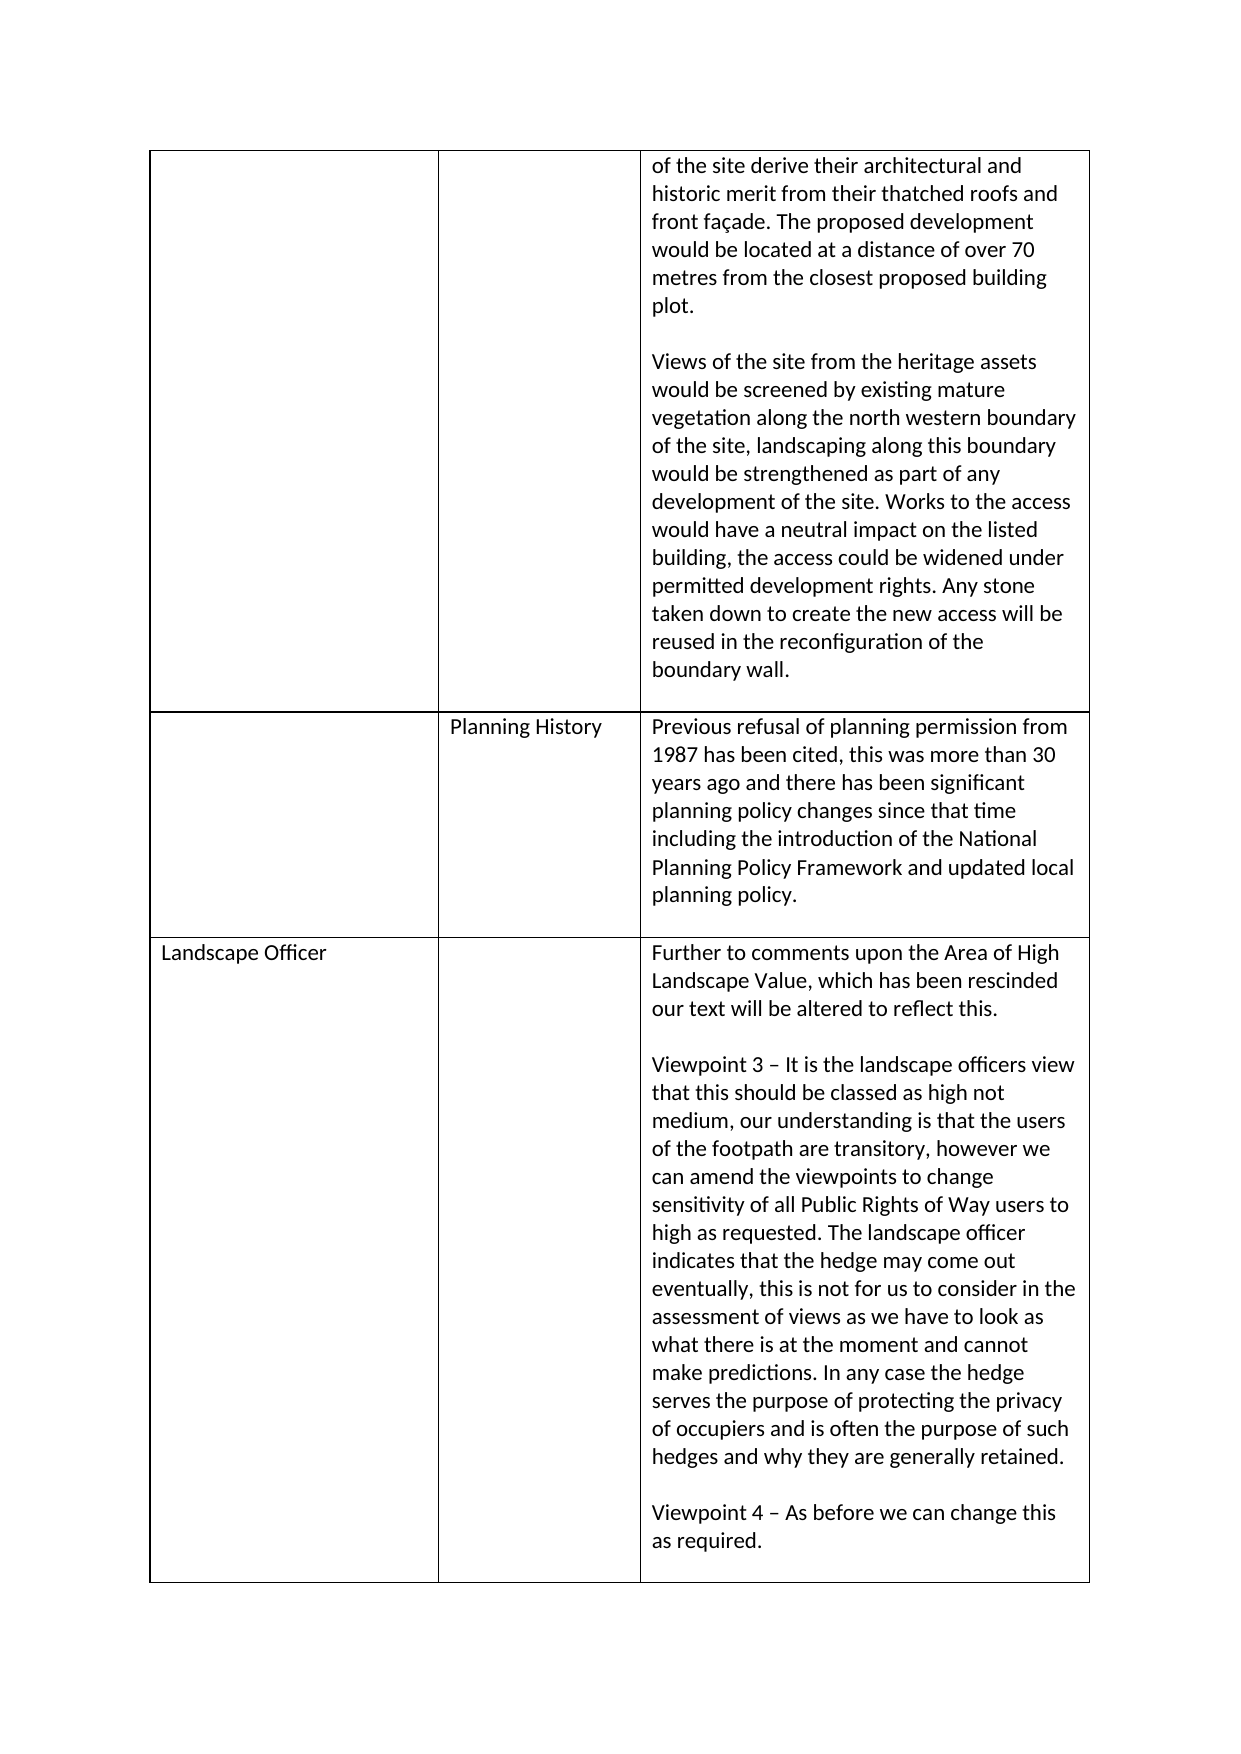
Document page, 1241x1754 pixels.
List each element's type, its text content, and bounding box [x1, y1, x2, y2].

table_cell Landscape Officer [151, 938, 438, 1582]
table_cell Planning History [439, 713, 640, 937]
table_cell [151, 151, 438, 711]
table_cell Further to comments upon the Area of High Landscape Value, which has been rescinded our text will be altered to reflect this. Viewpoint 3 – It is the landscape officers view that this should be classed as high not medium, our understanding is that the users of the footpath are transitory, however we can amend the viewpoints to change sensitivity of all Public Rights of Way users to high as requested. The landscape officer indicates that the hedge may come out eventually, this is not for us to consider in the assessment of views as we have to look as what there is at the moment and cannot make predictions. In any case the hedge serves the purpose of protecting the privacy of occupiers and is often the purpose of such hedges and why they are generally retained. Viewpoint 4 – As before we can change this as required. [641, 938, 1089, 1582]
table_cell [439, 151, 640, 711]
table_cell [439, 938, 640, 1582]
table_cell Previous refusal of planning permission from 1987 has been cited, this was more than 30 years ago and there has been significant planning policy changes since that time including the introduction of the National Planning Policy Framework and updated local planning policy. [641, 713, 1089, 937]
table_cell of the site derive their architectural and historic merit from their thatched roofs and front façade. The proposed development would be located at a distance of over 70 metres from the closest proposed building plot. Views of the site from the heritage assets would be screened by existing mature vegetation along the north western boundary of the site, landscaping along this boundary would be strengthened as part of any development of the site. Works to the access would have a neutral impact on the listed building, the access could be widened under permitted development rights. Any stone taken down to create the new access will be reused in the reconfiguration of the boundary wall. [641, 151, 1089, 711]
table_cell [151, 713, 438, 937]
